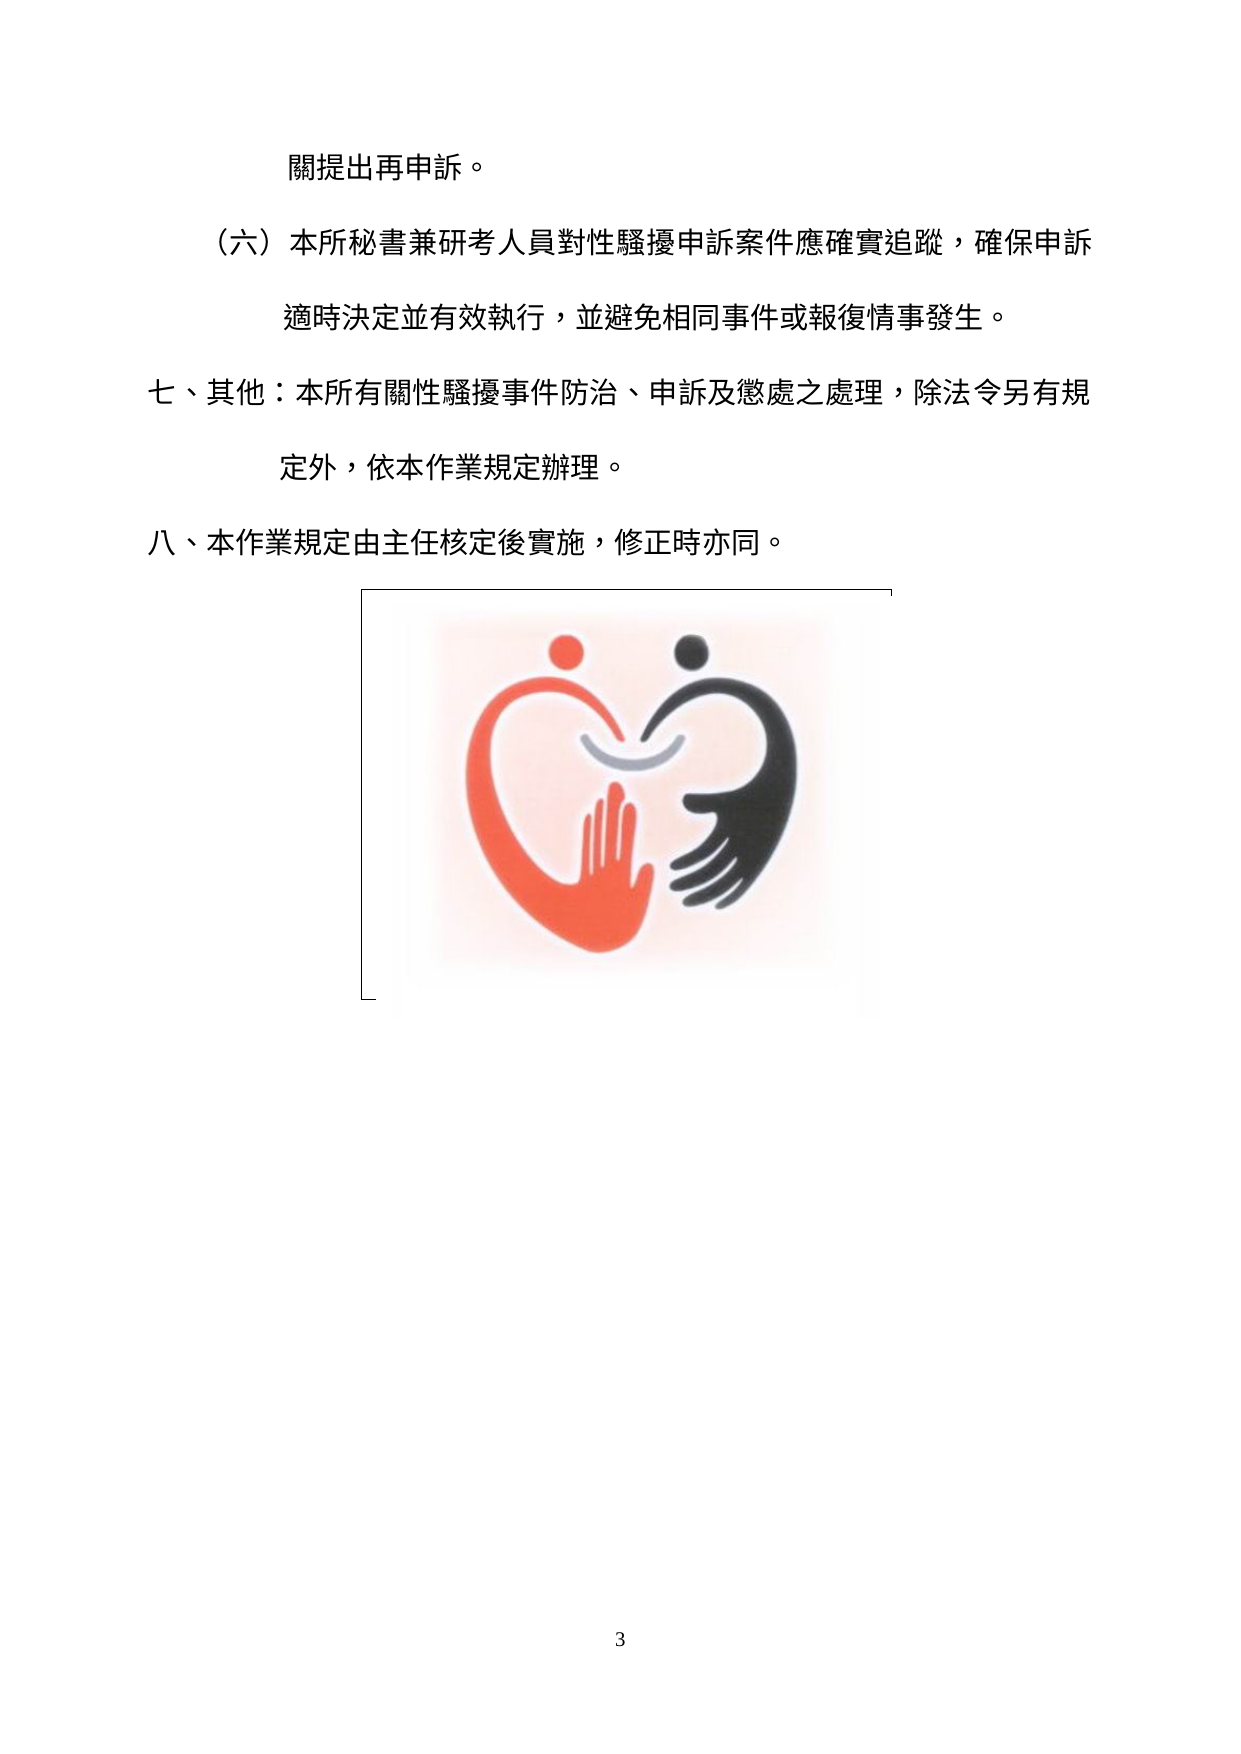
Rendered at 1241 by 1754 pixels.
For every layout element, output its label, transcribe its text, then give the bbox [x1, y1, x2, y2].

text 八、本作業規定由主任核定後實施，修正時亦同。 [148, 497, 1092, 572]
text （六）本所秘書兼研考人員對性騷擾申訴案件應確實追蹤，確保申訴適時決定並有效執行，並避免相同事件或報復情事發生。 [199, 197, 1092, 347]
picture [376, 596, 893, 1046]
text 關提出再申訴。 [200, 122, 1092, 197]
text 七、其他：本所有關性騷擾事件防治、申訴及懲處之處理，除法令另有規定外，依本作業規定辦理。 [148, 347, 1092, 497]
